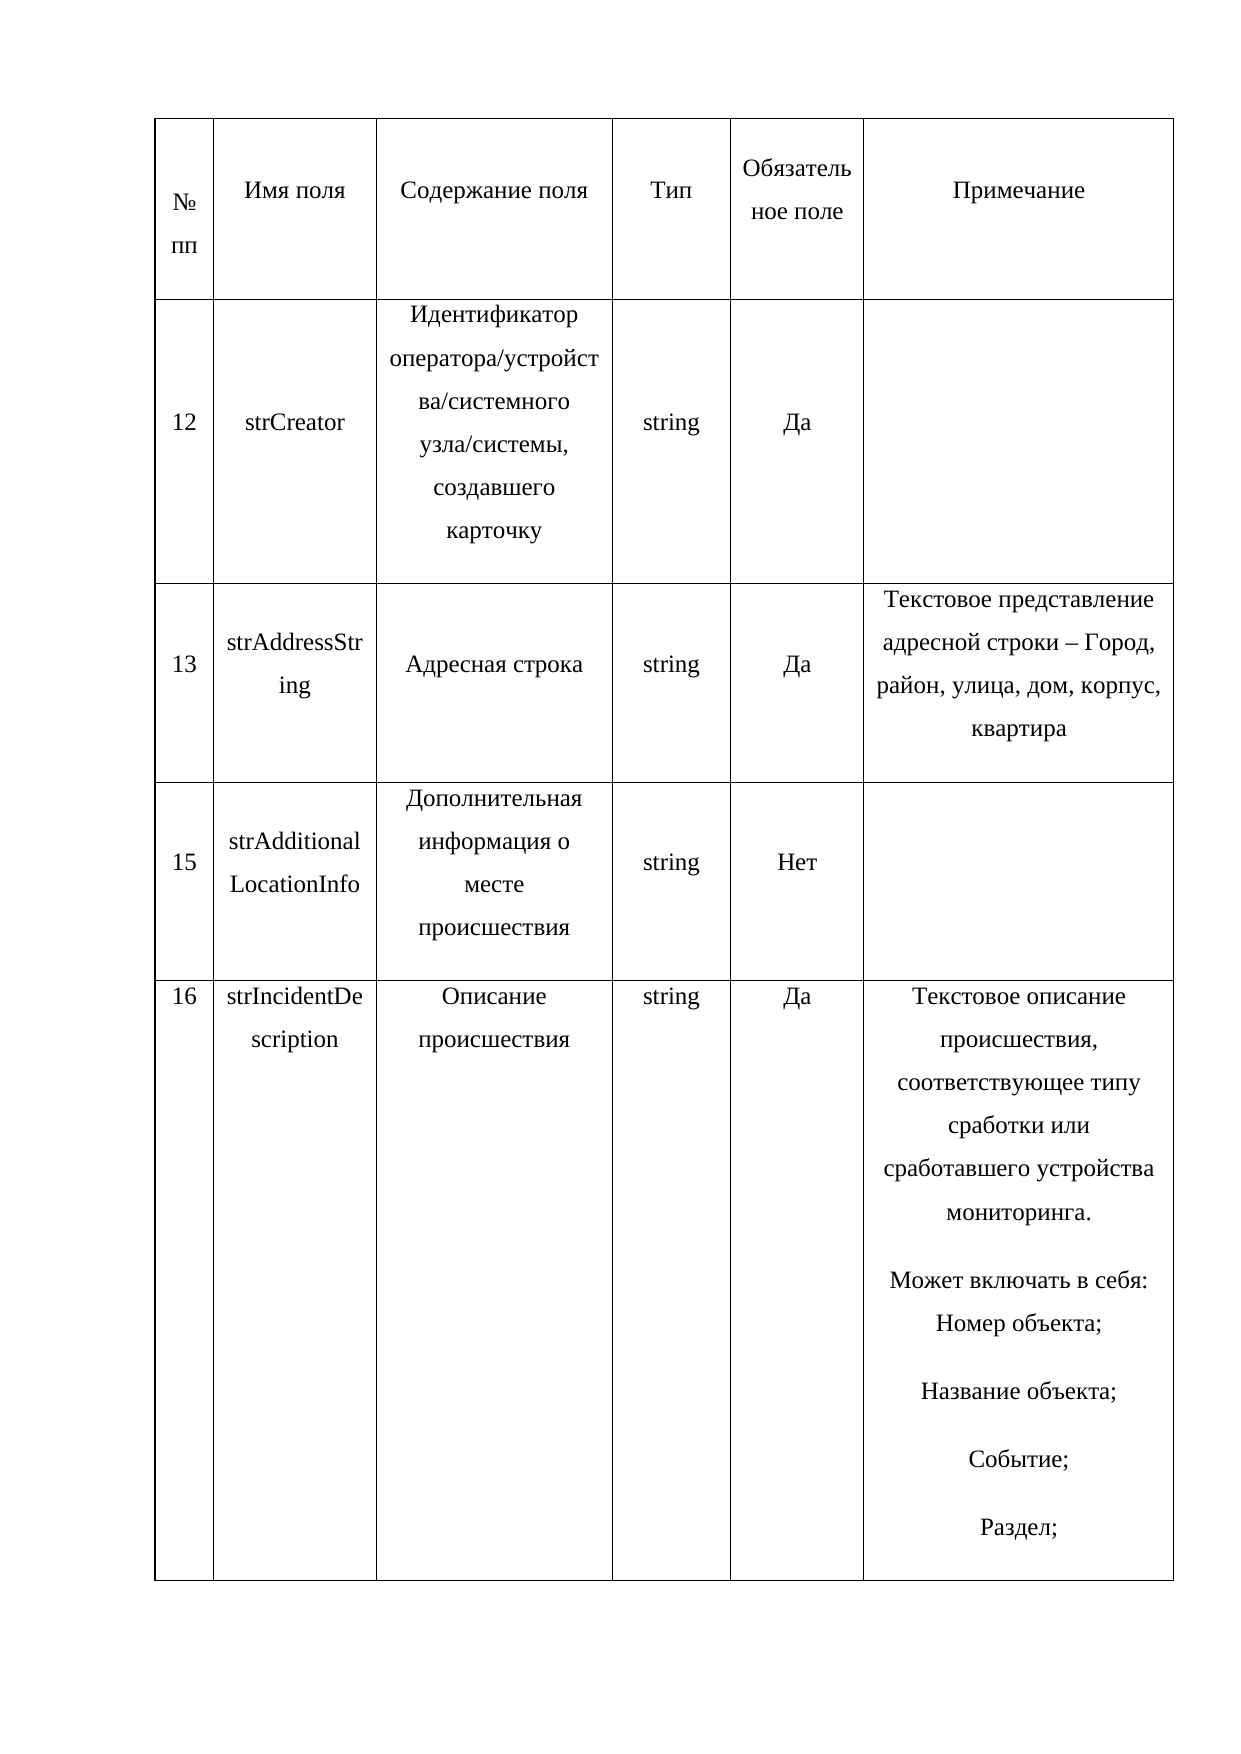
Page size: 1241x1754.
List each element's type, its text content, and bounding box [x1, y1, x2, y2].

table_header Обязательное поле [731, 119, 863, 298]
table_cell 16 [156, 981, 213, 1580]
table_cell strCreator [214, 300, 376, 583]
table_cell [864, 783, 1173, 980]
table_cell 12 [156, 300, 213, 583]
table_cell 13 [156, 584, 213, 782]
table_cell Да [731, 981, 863, 1580]
table_cell Да [731, 300, 863, 583]
table_header Примечание [864, 119, 1173, 298]
table_cell string [613, 584, 730, 782]
table_header Содержание поля [377, 119, 612, 298]
table_cell Да [731, 584, 863, 782]
table_cell [864, 300, 1173, 583]
table_cell Адресная строка [377, 584, 612, 782]
table_cell strAddressString [214, 584, 376, 782]
table_cell Нет [731, 783, 863, 980]
table_cell strIncidentDescription [214, 981, 376, 1580]
table_cell strAdditionalLocationInfo [214, 783, 376, 980]
table_cell Описание происшествия [377, 981, 612, 1580]
table_cell string [613, 981, 730, 1580]
table_header № пп [156, 119, 213, 298]
table_cell 15 [156, 783, 213, 980]
table_cell Дополнительная информация о месте происшествия [377, 783, 612, 980]
table_cell string [613, 300, 730, 583]
table_cell Идентификатор оператора/устройства/системного узла/системы, создавшего карточку [377, 300, 612, 583]
table_header Тип [613, 119, 730, 298]
table_cell Текстовое представление адресной строки – Город, район, улица, дом, корпус, квартира [864, 584, 1173, 782]
table_cell string [613, 783, 730, 980]
table_header Имя поля [214, 119, 376, 298]
table_cell Текстовое описание происшествия, соответствующее типу сработки или сработавшего устройства мониторинга. Может включать в себя: Номер объекта; Название объекта; Событие; Раздел; [864, 981, 1173, 1580]
